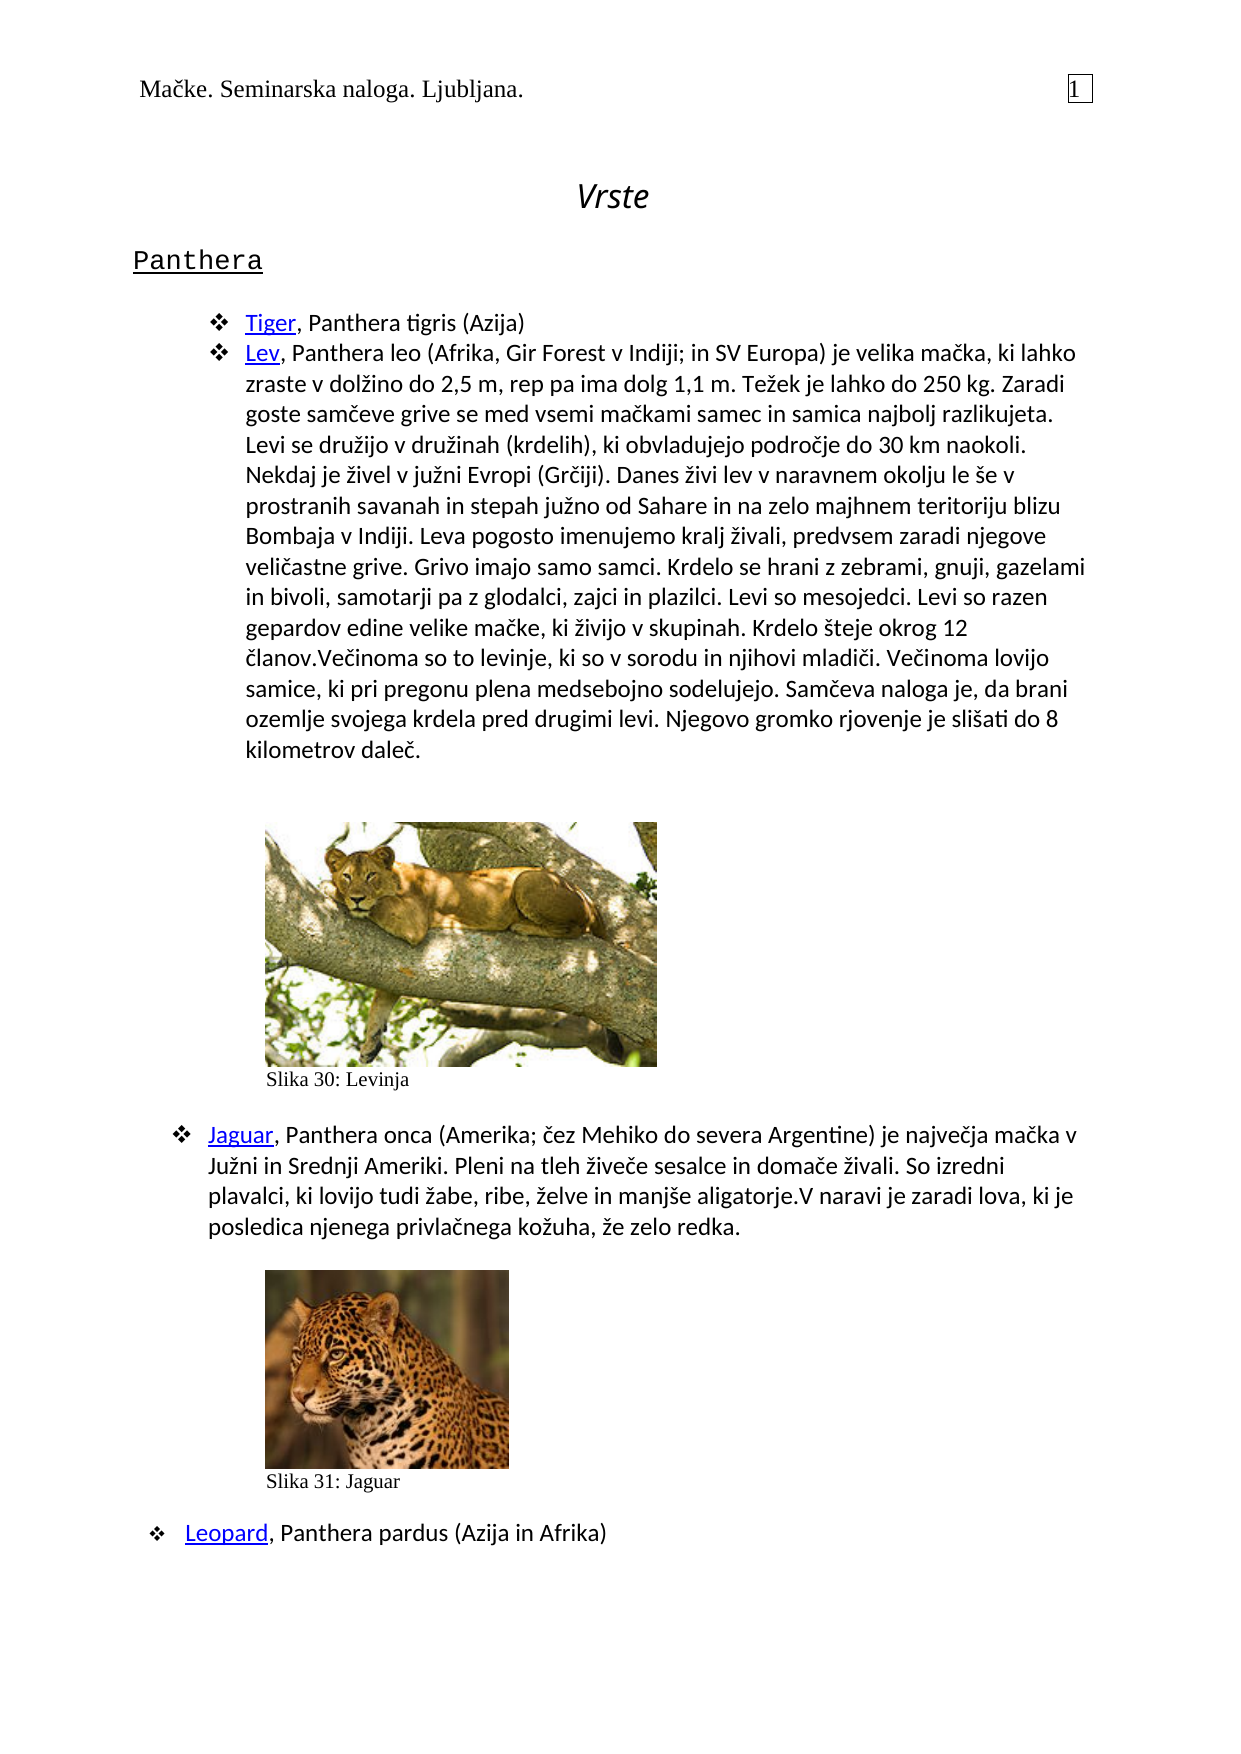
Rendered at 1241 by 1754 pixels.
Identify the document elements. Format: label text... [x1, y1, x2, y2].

subtitle Vrste [133, 173, 1093, 218]
picture [265, 1270, 509, 1469]
picture [265, 822, 657, 1067]
list Lev, Panthera leo (Afrika, Gir Forest v Indiji; in SV Europa) je velika mačka, ki lahko zraste v dolžino do 2,5 m, rep pa ima dolg 1,1 m. Težek je lahko do 250 kg. Zaradi goste samčeve grive se med vsemi mačkami samec in samica najbolj razlikujeta. Levi se družijo v družinah (krdelih), ki obvladujejo področje do 30 km naokoli. Nekdaj je živel v južni Evropi (Grčiji). Danes živi lev v naravnem okolju le še v prostranih savanah in stepah južno od Sahare in na zelo majhnem teritoriju blizu Bombaja v Indiji. Leva pogosto imenujemo kralj živali, predvsem zaradi njegove veličastne grive. Grivo imajo samo samci. Krdelo se hrani z zebrami, gnuji, gazelami in bivoli, samotarji pa z glodalci, zajci in plazilci. Levi so mesojedci. Levi so razen gepardov edine velike mačke, ki živijo v skupinah. Krdelo šteje okrog 12 članov.Večinoma so to levinje, ki so v sorodu in njihovi mladiči. Večinoma lovijo samice, ki pri pregonu plena medsebojno sodelujejo. Samčeva naloga je, da brani ozemlje svojega krdela pred drugimi levi. Njegovo gromko rjovenje je slišati do 8 kilometrov daleč. [208, 337, 1093, 765]
list Leopard, Panthera pardus (Azija in Afrika) [148, 1517, 1093, 1548]
text Slika 31: Jaguar [266, 1469, 1093, 1493]
list Tiger, Panthera tigris (Azija) [208, 307, 1093, 337]
subtitle Panthera [133, 247, 1093, 278]
list Jaguar, Panthera onca (Amerika; čez Mehiko do severa Argentine) je največja mačka v Južni in Srednji Ameriki. Pleni na tleh živeče sesalce in domače živali. So izredni plavalci, ki lovijo tudi žabe, ribe, želve in manjše aligatorje.V naravi je zaradi lova, ki je posledica njenega privlačnega kožuha, že zelo redka. [170, 1119, 1093, 1241]
text Slika 30: Levinja [266, 1066, 1093, 1091]
